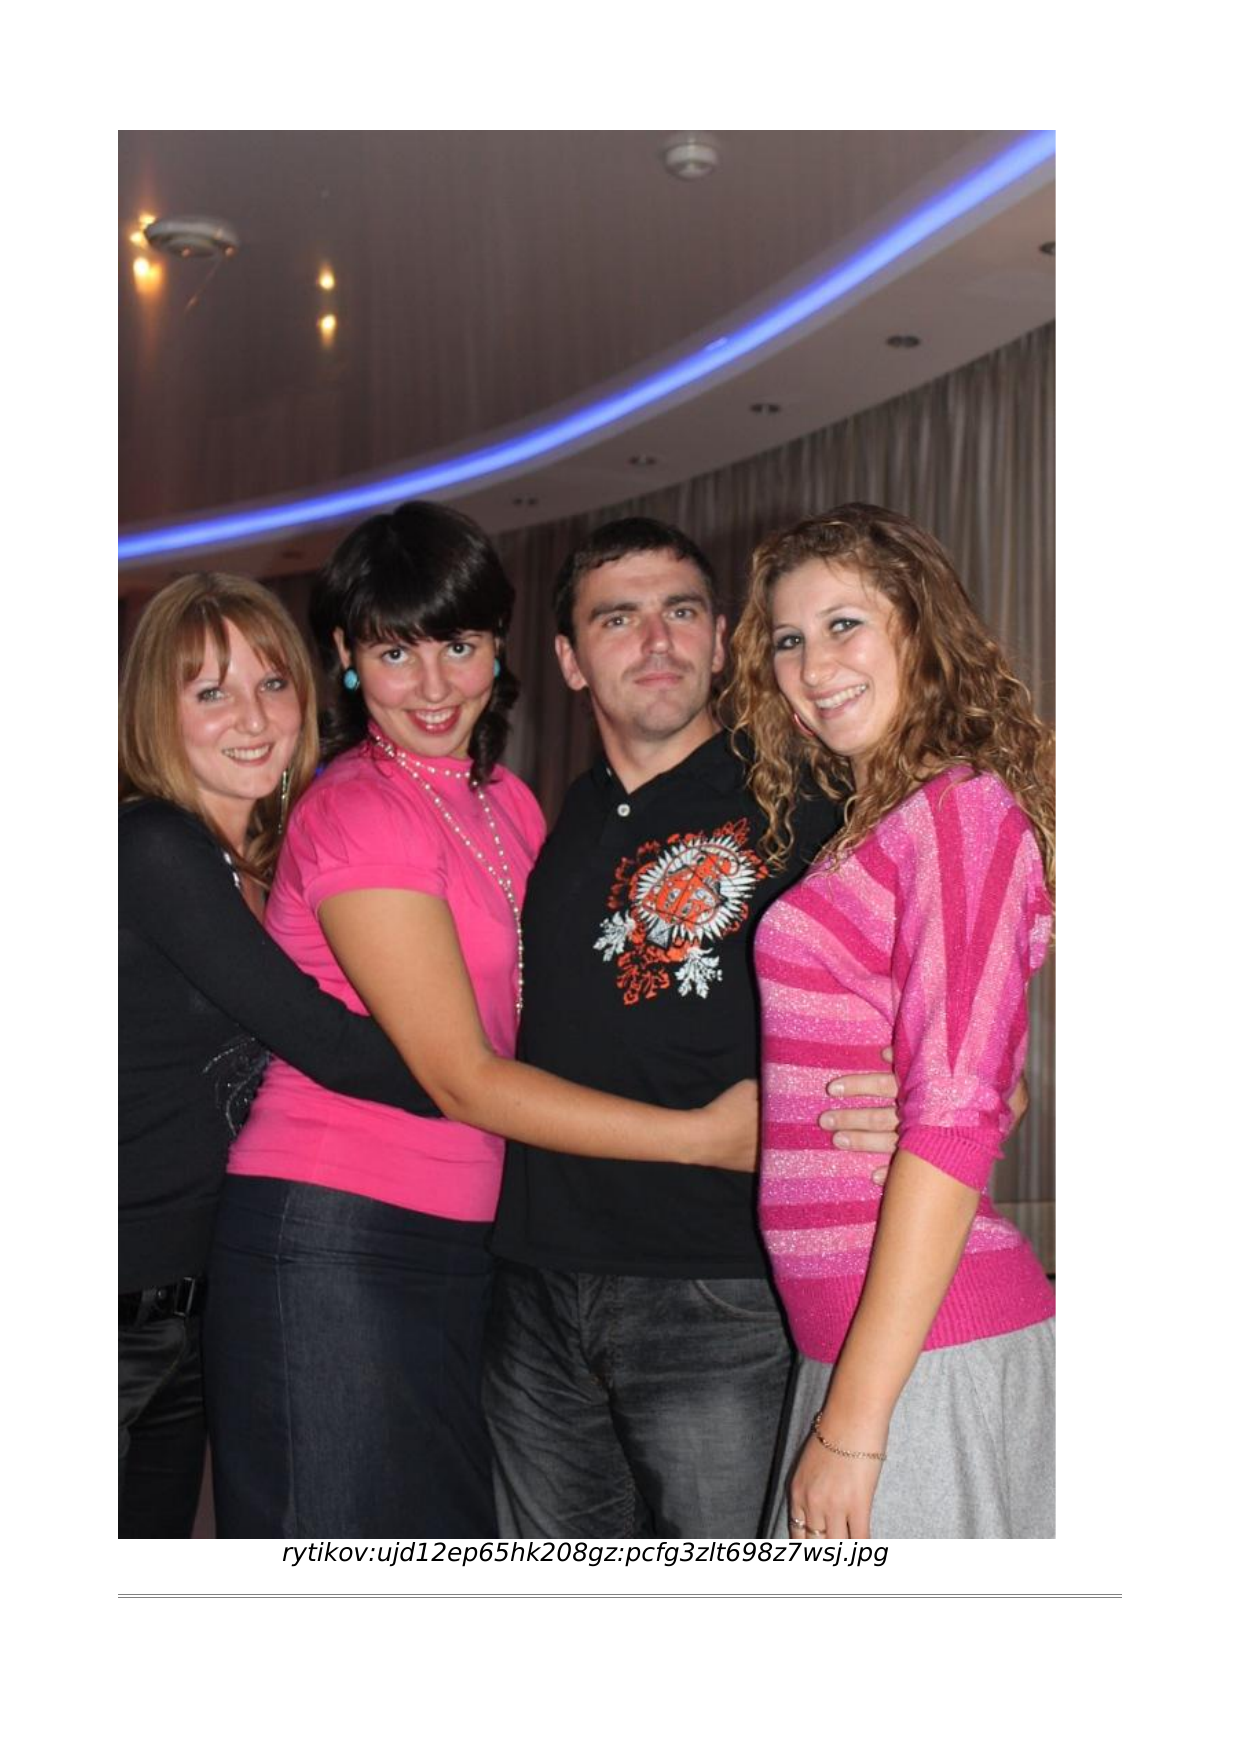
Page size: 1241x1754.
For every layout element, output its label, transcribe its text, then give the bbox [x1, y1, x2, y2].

picture [118, 130, 1056, 1539]
text rytikov:ujd12ep65hk208gz:pcfg3zlt698z7wsj.jpg [118, 1539, 1056, 1567]
